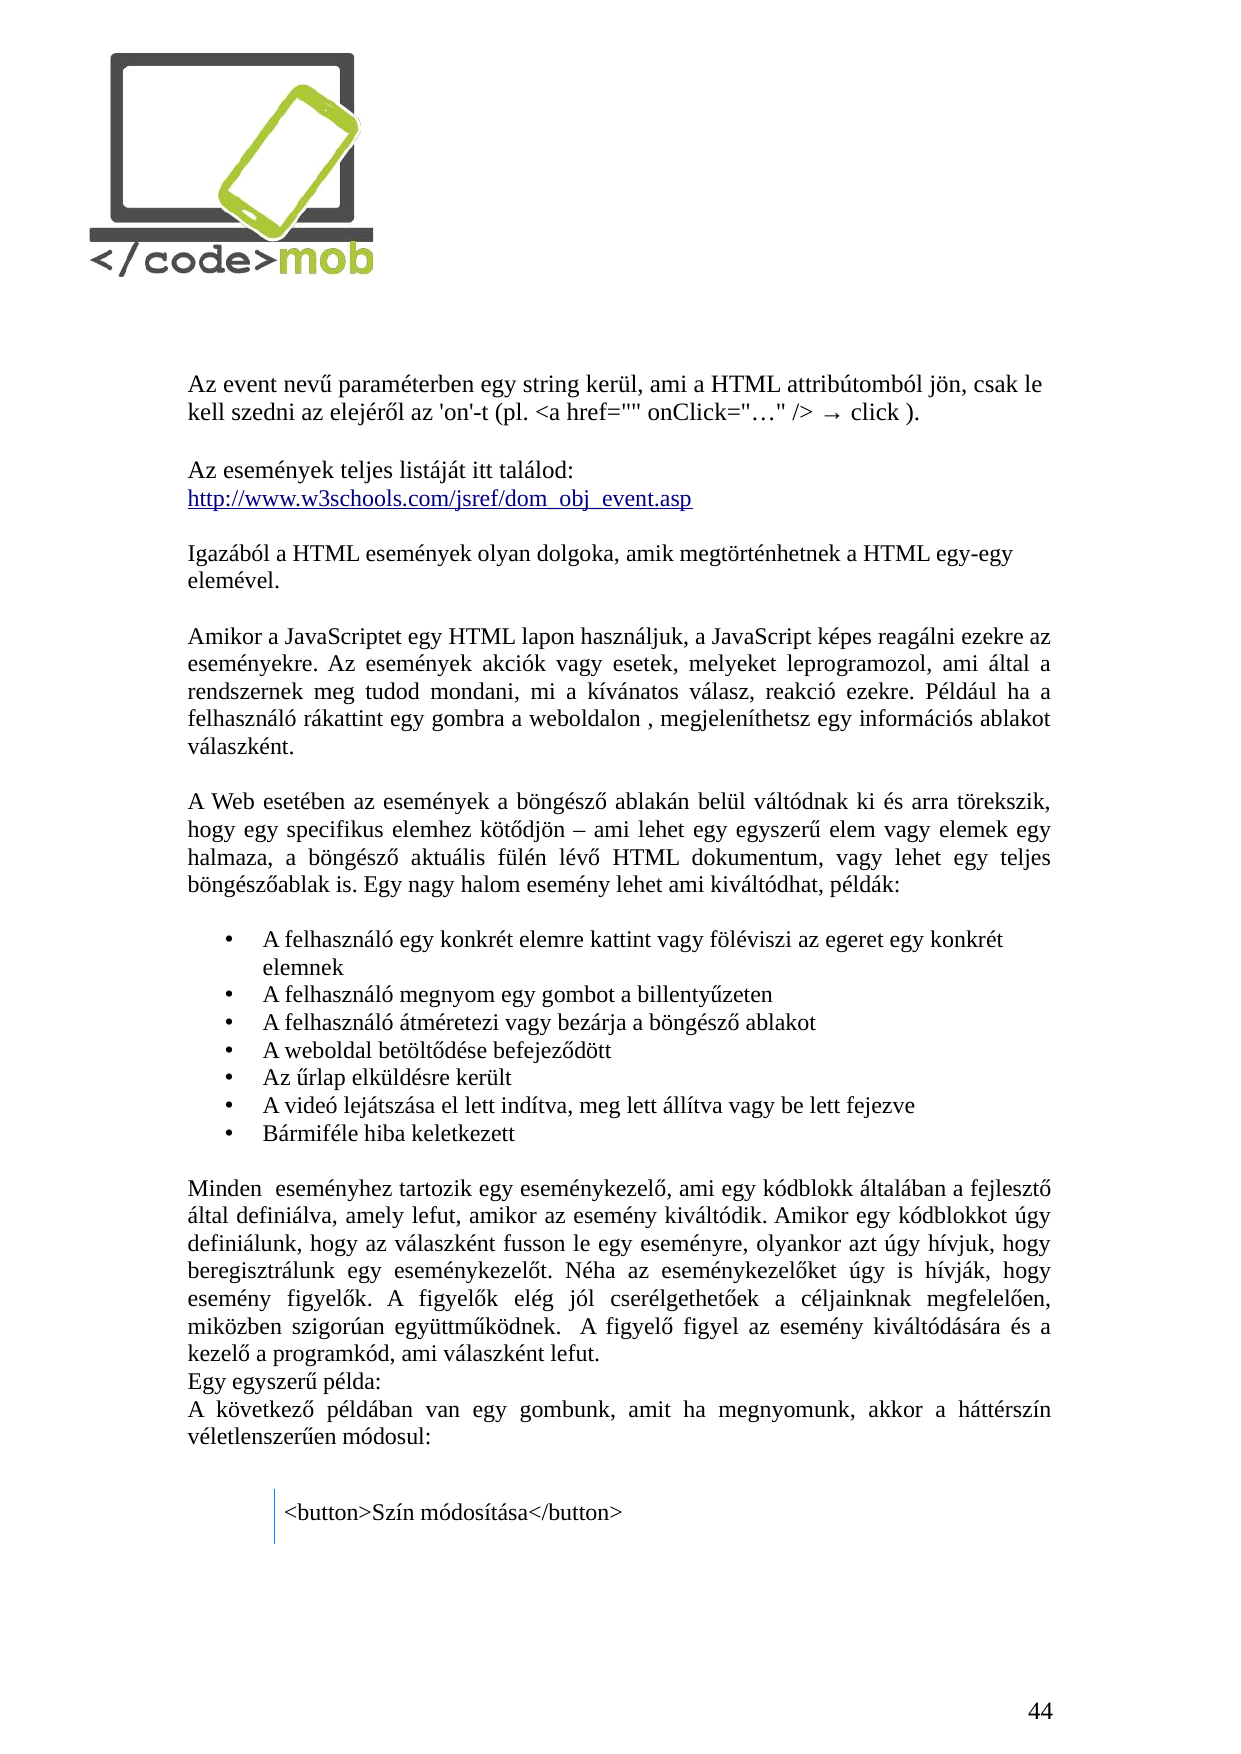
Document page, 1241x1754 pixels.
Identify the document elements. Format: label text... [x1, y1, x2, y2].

text A következő példában van egy gombunk, amit ha megnyomunk, akkor a háttérszín véletlenszerűen módosul: [187, 1394, 1053, 1450]
text Igazából a HTML események olyan dolgoka, amik megtörténhetnek a HTML egy-egy elemével. [187, 539, 1053, 594]
list Bármiféle hiba keletkezett [225, 1118, 1053, 1146]
text Minden eseményhez tartozik egy eseménykezelő, ami egy kódblokk általában a fejlesztő által definiálva, amely lefut, amikor az esemény kiváltódik. Amikor egy kódblokkot úgy definiálunk, hogy az válaszként fusson le egy eseményre, olyankor azt úgy hívjuk, hogy beregisztrálunk egy eseménykezelőt. Néha az eseménykezelőket úgy is hívják, hogy esemény figyelők. A figyelők elég jól cserélgethetőek a céljainknak megfelelően, miközben szigorúan együttműködnek. A figyelő figyel az esemény kiváltódására és a kezelő a programkód, ami válaszként lefut. [187, 1174, 1053, 1367]
list A felhasználó átméretezi vagy bezárja a böngésző ablakot [225, 1008, 1053, 1036]
text <button>Szín módosítása</button> [284, 1498, 938, 1526]
picture [89, 53, 374, 277]
list A weboldal betöltődése befejeződött [225, 1036, 1053, 1063]
text Egy egyszerű példa: [187, 1367, 1053, 1394]
text Amikor a JavaScriptet egy HTML lapon használjuk, a JavaScript képes reagálni ezekre az eseményekre. Az események akciók vagy esetek, melyeket leprogramozol, ami által a rendszernek meg tudod mondani, mi a kívánatos válasz, reakció ezekre. Például ha a felhasználó rákattint egy gombra a weboldalon , megjeleníthetsz egy információs ablakot válaszként. [187, 622, 1053, 760]
text Az event nevű paraméterben egy string kerül, ami a HTML attribútomból jön, csak le kell szedni az elejéről az 'on'-t (pl. <a href="" onClick="…" /> → click ). [187, 369, 1053, 426]
list A videó lejátszása el lett indítva, meg lett állítva vagy be lett fejezve [225, 1091, 1053, 1118]
list A felhasználó megnyom egy gombot a billentyűzeten [225, 981, 1053, 1008]
list A felhasználó egy konkrét elemre kattint vagy föléviszi az egeret egy konkrét elemnek [225, 925, 1053, 981]
list Az űrlap elküldésre került [225, 1063, 1053, 1091]
text Az események teljes listáját itt találod: http://www.w3schools.com/jsref/dom_obj_event.asp [187, 455, 1053, 511]
text A Web esetében az események a böngésző ablakán belül váltódnak ki és arra törekszik, hogy egy specifikus elemhez kötődjön – ami lehet egy egyszerű elem vagy elemek egy halmaza, a böngésző aktuális fülén lévő HTML dokumentum, vagy lehet egy teljes böngészőablak is. Egy nagy halom esemény lehet ami kiváltódhat, példák: [187, 787, 1053, 898]
